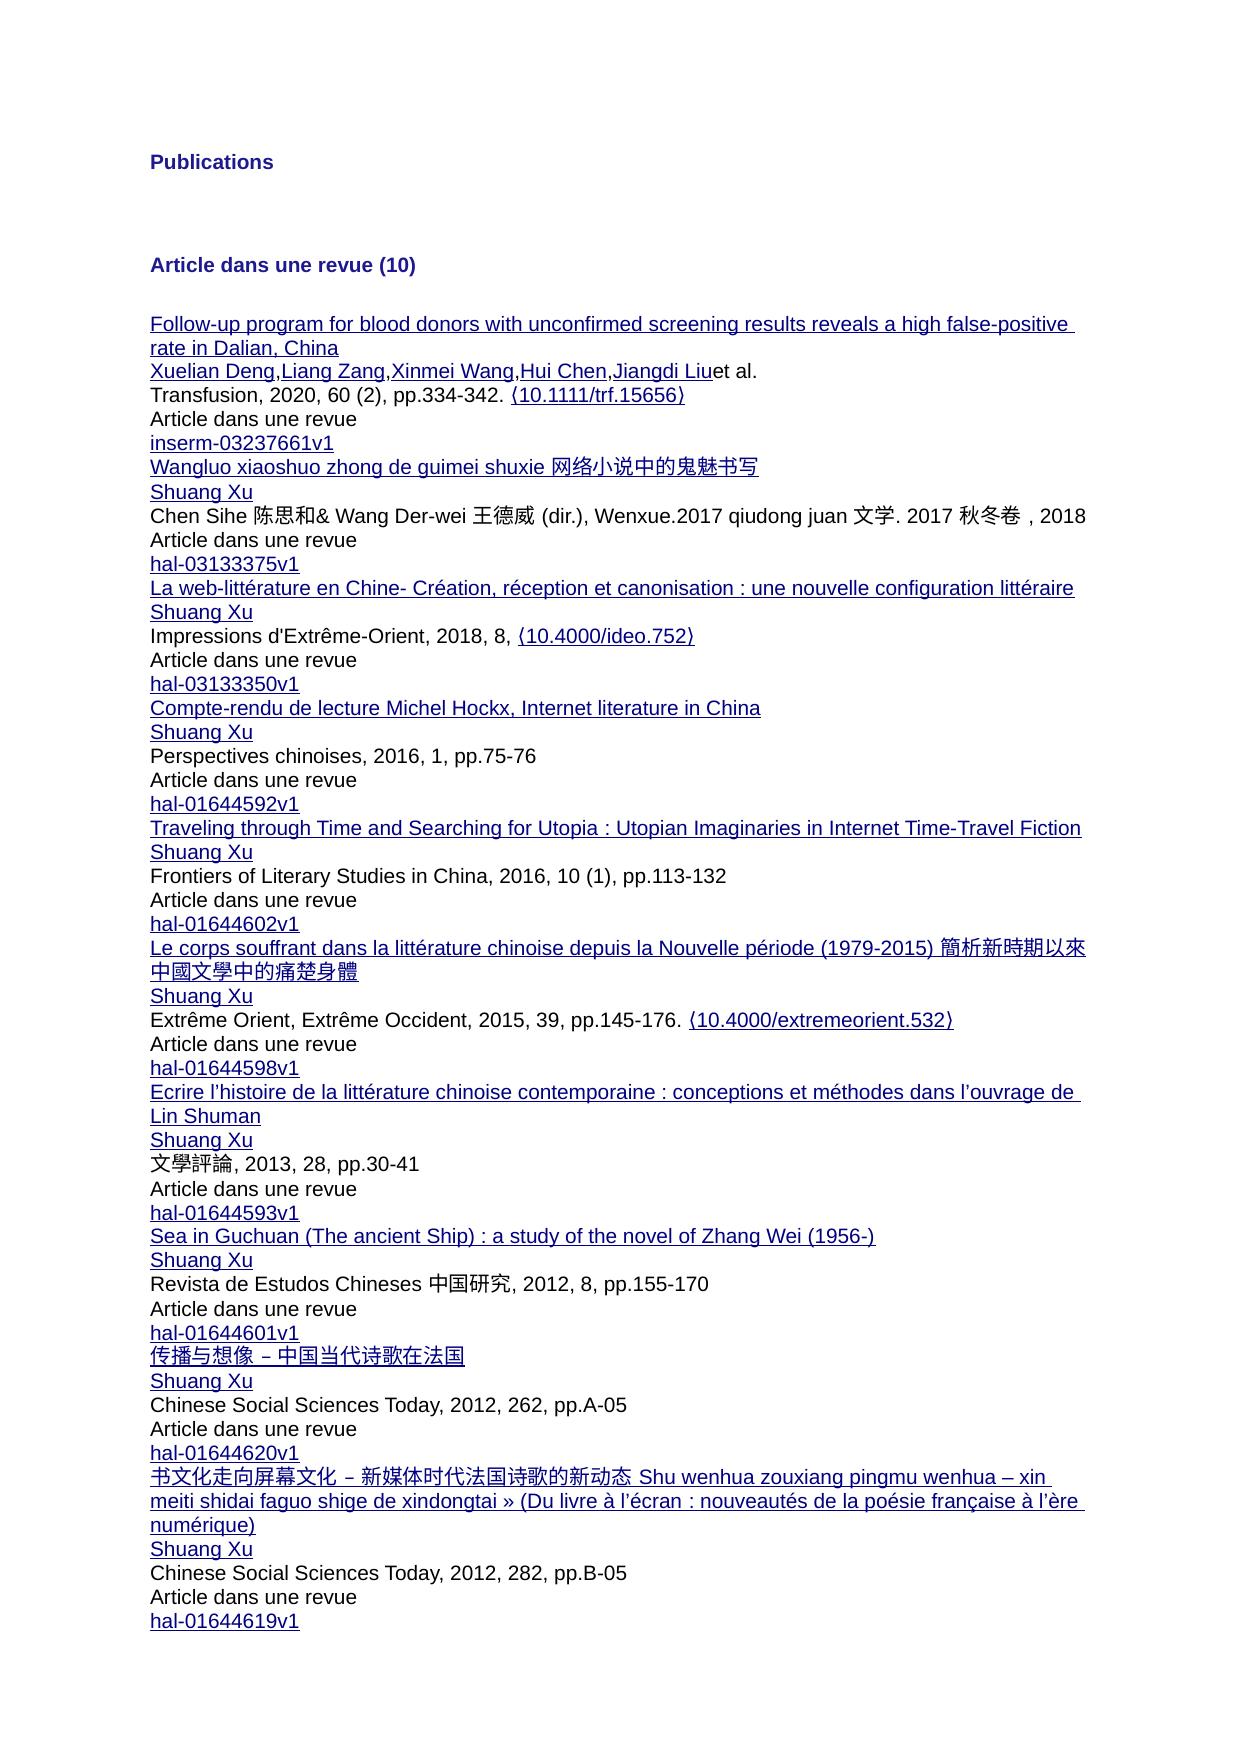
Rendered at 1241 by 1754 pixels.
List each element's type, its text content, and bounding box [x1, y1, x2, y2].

table_cell 书文化走向屏幕文化 – 新媒体时代法国诗歌的新动态 Shu wenhua zouxiang pingmu wenhua – xin meiti shidai faguo shige de xindongtai » (Du livre à l’écran : nouveautés de la poésie française à l’ère numérique) Shuang Xu Chinese Social Sciences Today, 2012, 282, pp.B-05 Article dans une revue hal-01644619v1 [150, 1465, 1090, 1633]
table_cell Sea in Guchuan (The ancient Ship) : a study of the novel of Zhang Wei (1956-) Shuang Xu Revista de Estudos Chineses 中国研究, 2012, 8, pp.155-170 Article dans une revue hal-01644601v1 [150, 1224, 1090, 1344]
table_cell Ecrire l’histoire de la littérature chinoise contemporaine : conceptions et méthodes dans l’ouvrage de Lin Shuman Shuang Xu 文學評論, 2013, 28, pp.30-41 Article dans une revue hal-01644593v1 [150, 1080, 1090, 1224]
subtitle Publications [150, 150, 1090, 174]
table_header Follow‐up program for blood donors with unconfirmed screening results reveals a high false‐positive rate in Dalian, China Xuelian Deng,Liang Zang,Xinmei Wang,Hui Chen,Jiangdi Liuet al. Transfusion, 2020, 60 (2), pp.334-342. ⟨10.1111/trf.15656⟩ Article dans une revue inserm-03237661v1 [150, 311, 1090, 455]
table_cell Traveling through Time and Searching for Utopia : Utopian Imaginaries in Internet Time-Travel Fiction Shuang Xu Frontiers of Literary Studies in China, 2016, 10 (1), pp.113-132 Article dans une revue hal-01644602v1 [150, 816, 1090, 935]
table_cell Le corps souffrant dans la littérature chinoise depuis la Nouvelle période (1979-2015) 簡析新時期以來中國文學中的痛楚身體 Shuang Xu Extrême Orient, Extrême Occident, 2015, 39, pp.145-176. ⟨10.4000/extremeorient.532⟩ Article dans une revue hal-01644598v1 [150, 935, 1090, 1080]
table_cell Compte-rendu de lecture Michel Hockx, Internet literature in China Shuang Xu Perspectives chinoises, 2016, 1, pp.75-76 Article dans une revue hal-01644592v1 [150, 696, 1090, 816]
table_cell Wangluo xiaoshuo zhong de guimei shuxie 网络小说中的鬼魅书写 Shuang Xu Chen Sihe 陈思和& Wang Der-wei 王德威 (dir.), Wenxue.2017 qiudong juan 文学. 2017 秋冬卷 , 2018 Article dans une revue hal-03133375v1 [150, 455, 1090, 576]
table_cell La web-littérature en Chine- Création, réception et canonisation : une nouvelle configuration littéraire Shuang Xu Impressions d'Extrême-Orient, 2018, 8, ⟨10.4000/ideo.752⟩ Article dans une revue hal-03133350v1 [150, 576, 1090, 696]
table_cell 传播与想像 – 中国当代诗歌在法国 Shuang Xu Chinese Social Sciences Today, 2012, 262, pp.A-05 Article dans une revue hal-01644620v1 [150, 1345, 1090, 1465]
subtitle Article dans une revue (10) [150, 253, 1090, 277]
